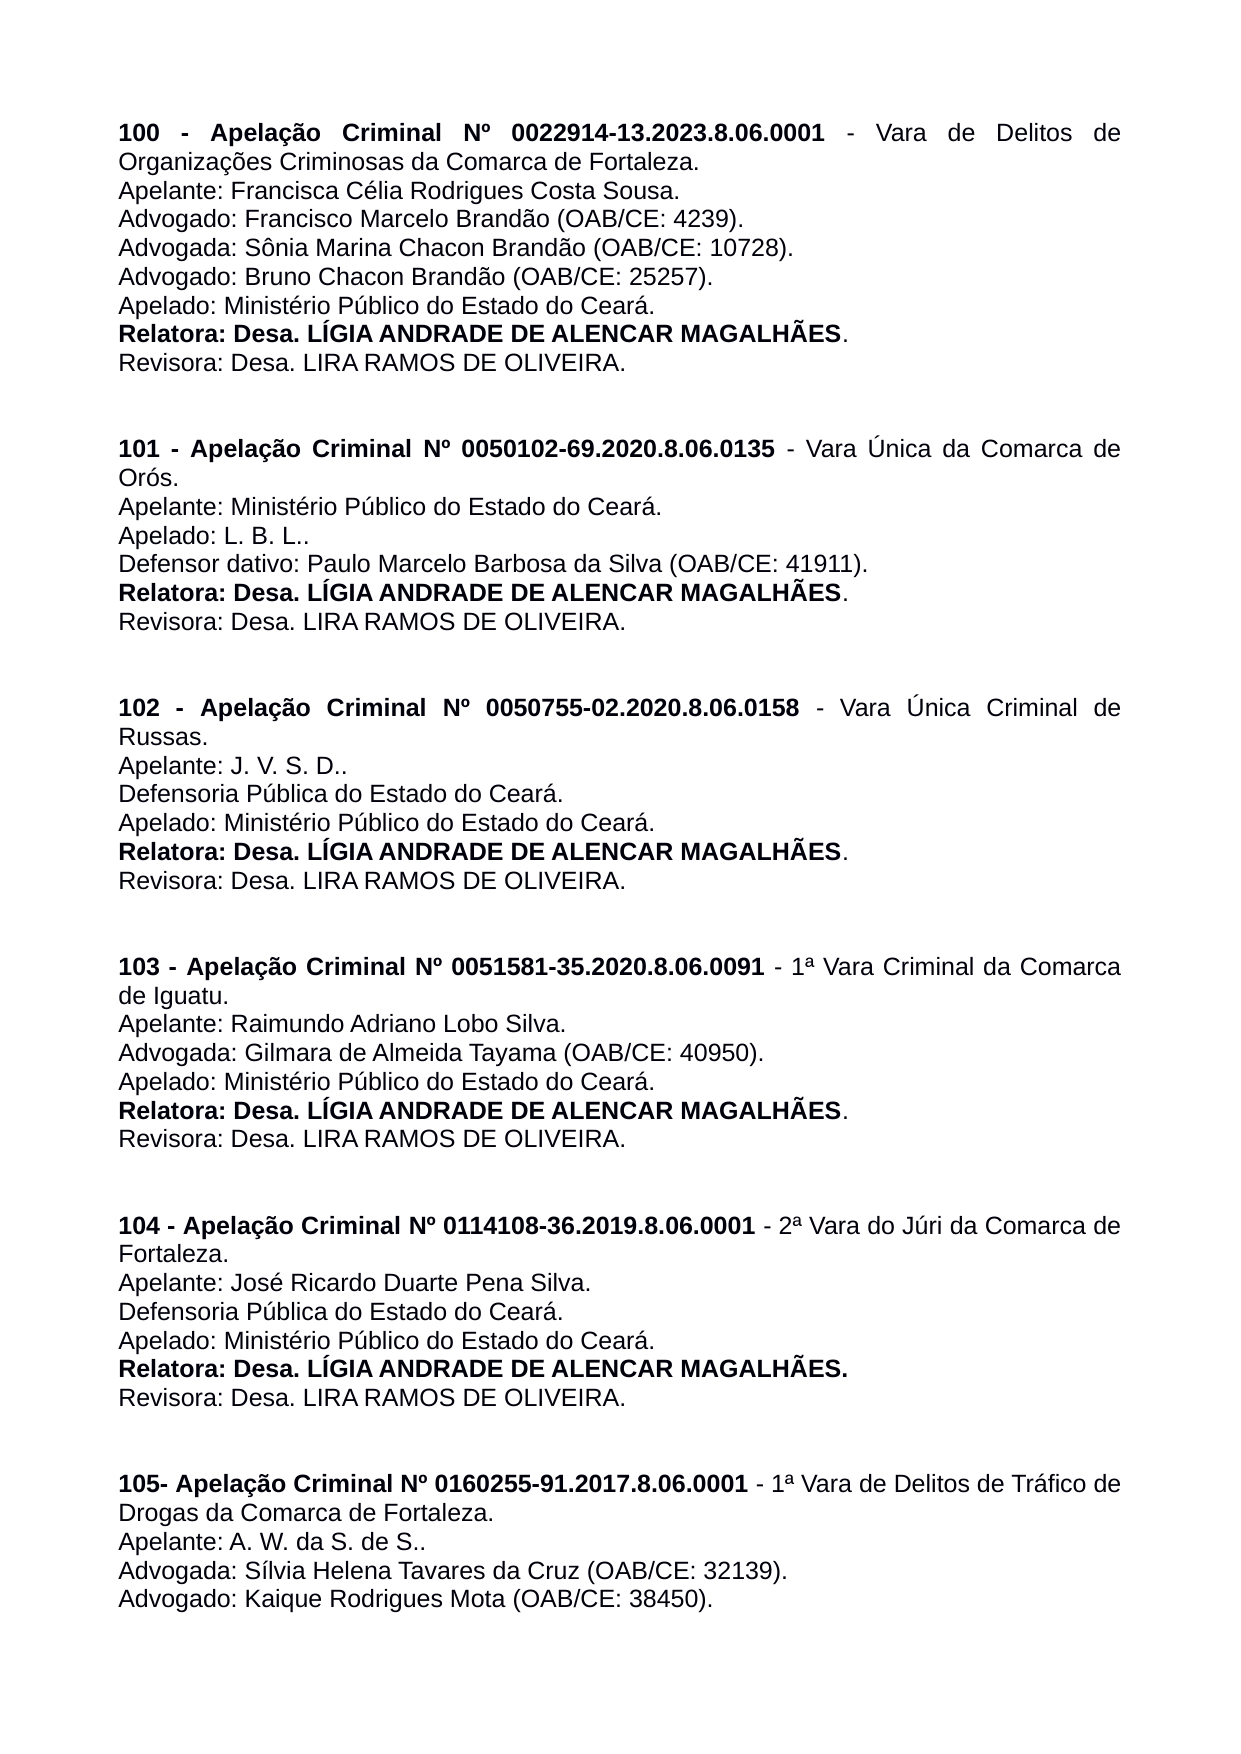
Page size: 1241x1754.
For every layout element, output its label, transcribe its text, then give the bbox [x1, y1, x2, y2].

text Revisora: Desa. LIRA RAMOS DE OLIVEIRA. [118, 1383, 1122, 1412]
text Revisora: Desa. LIRA RAMOS DE OLIVEIRA. [118, 348, 1122, 377]
text Apelante: Francisca Célia Rodrigues Costa Sousa. [118, 176, 1122, 204]
text 103 - Apelação Criminal Nº 0051581-35.2020.8.06.0091 - 1ª Vara Criminal da Comarca de Iguatu. [118, 952, 1122, 1009]
text Advogado: Francisco Marcelo Brandão (OAB/CE: 4239). [118, 204, 1122, 233]
text Defensor dativo: Paulo Marcelo Barbosa da Silva (OAB/CE: 41911). [118, 549, 1122, 578]
text Apelado: Ministério Público do Estado do Ceará. [118, 808, 1122, 837]
text Relatora: Desa. LÍGIA ANDRADE DE ALENCAR MAGALHÃES. [118, 1354, 1122, 1383]
text Defensoria Pública do Estado do Ceará. [118, 779, 1122, 808]
text 104 - Apelação Criminal Nº 0114108-36.2019.8.06.0001 - 2ª Vara do Júri da Comarca de Fortaleza. [118, 1211, 1122, 1268]
text Apelante: José Ricardo Duarte Pena Silva. [118, 1268, 1122, 1297]
text Relatora: Desa. LÍGIA ANDRADE DE ALENCAR MAGALHÃES. [118, 837, 1122, 866]
text Apelado: Ministério Público do Estado do Ceará. [118, 291, 1122, 319]
text Apelante: Raimundo Adriano Lobo Silva. [118, 1009, 1122, 1038]
text 101 - Apelação Criminal Nº 0050102-69.2020.8.06.0135 - Vara Única da Comarca de Orós. [118, 434, 1122, 492]
text Apelante: J. V. S. D.. [118, 751, 1122, 779]
text 102 - Apelação Criminal Nº 0050755-02.2020.8.06.0158 - Vara Única Criminal de Russas. [118, 693, 1122, 751]
text Revisora: Desa. LIRA RAMOS DE OLIVEIRA. [118, 866, 1122, 894]
text 105- Apelação Criminal Nº 0160255-91.2017.8.06.0001 - 1ª Vara de Delitos de Tráfico de Drogas da Comarca de Fortaleza. [118, 1469, 1122, 1527]
text Apelante: Ministério Público do Estado do Ceará. [118, 492, 1122, 521]
text Apelado: Ministério Público do Estado do Ceará. [118, 1326, 1122, 1354]
text Advogado: Kaique Rodrigues Mota (OAB/CE: 38450). [118, 1584, 1122, 1613]
text 100 - Apelação Criminal Nº 0022914-13.2023.8.06.0001 - Vara de Delitos de Organizações Criminosas da Comarca de Fortaleza. [118, 118, 1122, 176]
text Advogada: Sílvia Helena Tavares da Cruz (OAB/CE: 32139). [118, 1556, 1122, 1584]
text Advogada: Gilmara de Almeida Tayama (OAB/CE: 40950). [118, 1038, 1122, 1067]
text Relatora: Desa. LÍGIA ANDRADE DE ALENCAR MAGALHÃES. [118, 1096, 1122, 1124]
text Revisora: Desa. LIRA RAMOS DE OLIVEIRA. [118, 607, 1122, 636]
text Relatora: Desa. LÍGIA ANDRADE DE ALENCAR MAGALHÃES. [118, 319, 1122, 348]
text Advogada: Sônia Marina Chacon Brandão (OAB/CE: 10728). [118, 233, 1122, 262]
text Revisora: Desa. LIRA RAMOS DE OLIVEIRA. [118, 1124, 1122, 1153]
text Apelado: L. B. L.. [118, 521, 1122, 549]
text Defensoria Pública do Estado do Ceará. [118, 1297, 1122, 1326]
text Apelado: Ministério Público do Estado do Ceará. [118, 1067, 1122, 1096]
text Apelante: A. W. da S. de S.. [118, 1527, 1122, 1556]
text Advogado: Bruno Chacon Brandão (OAB/CE: 25257). [118, 262, 1122, 291]
text Relatora: Desa. LÍGIA ANDRADE DE ALENCAR MAGALHÃES. [118, 578, 1122, 607]
